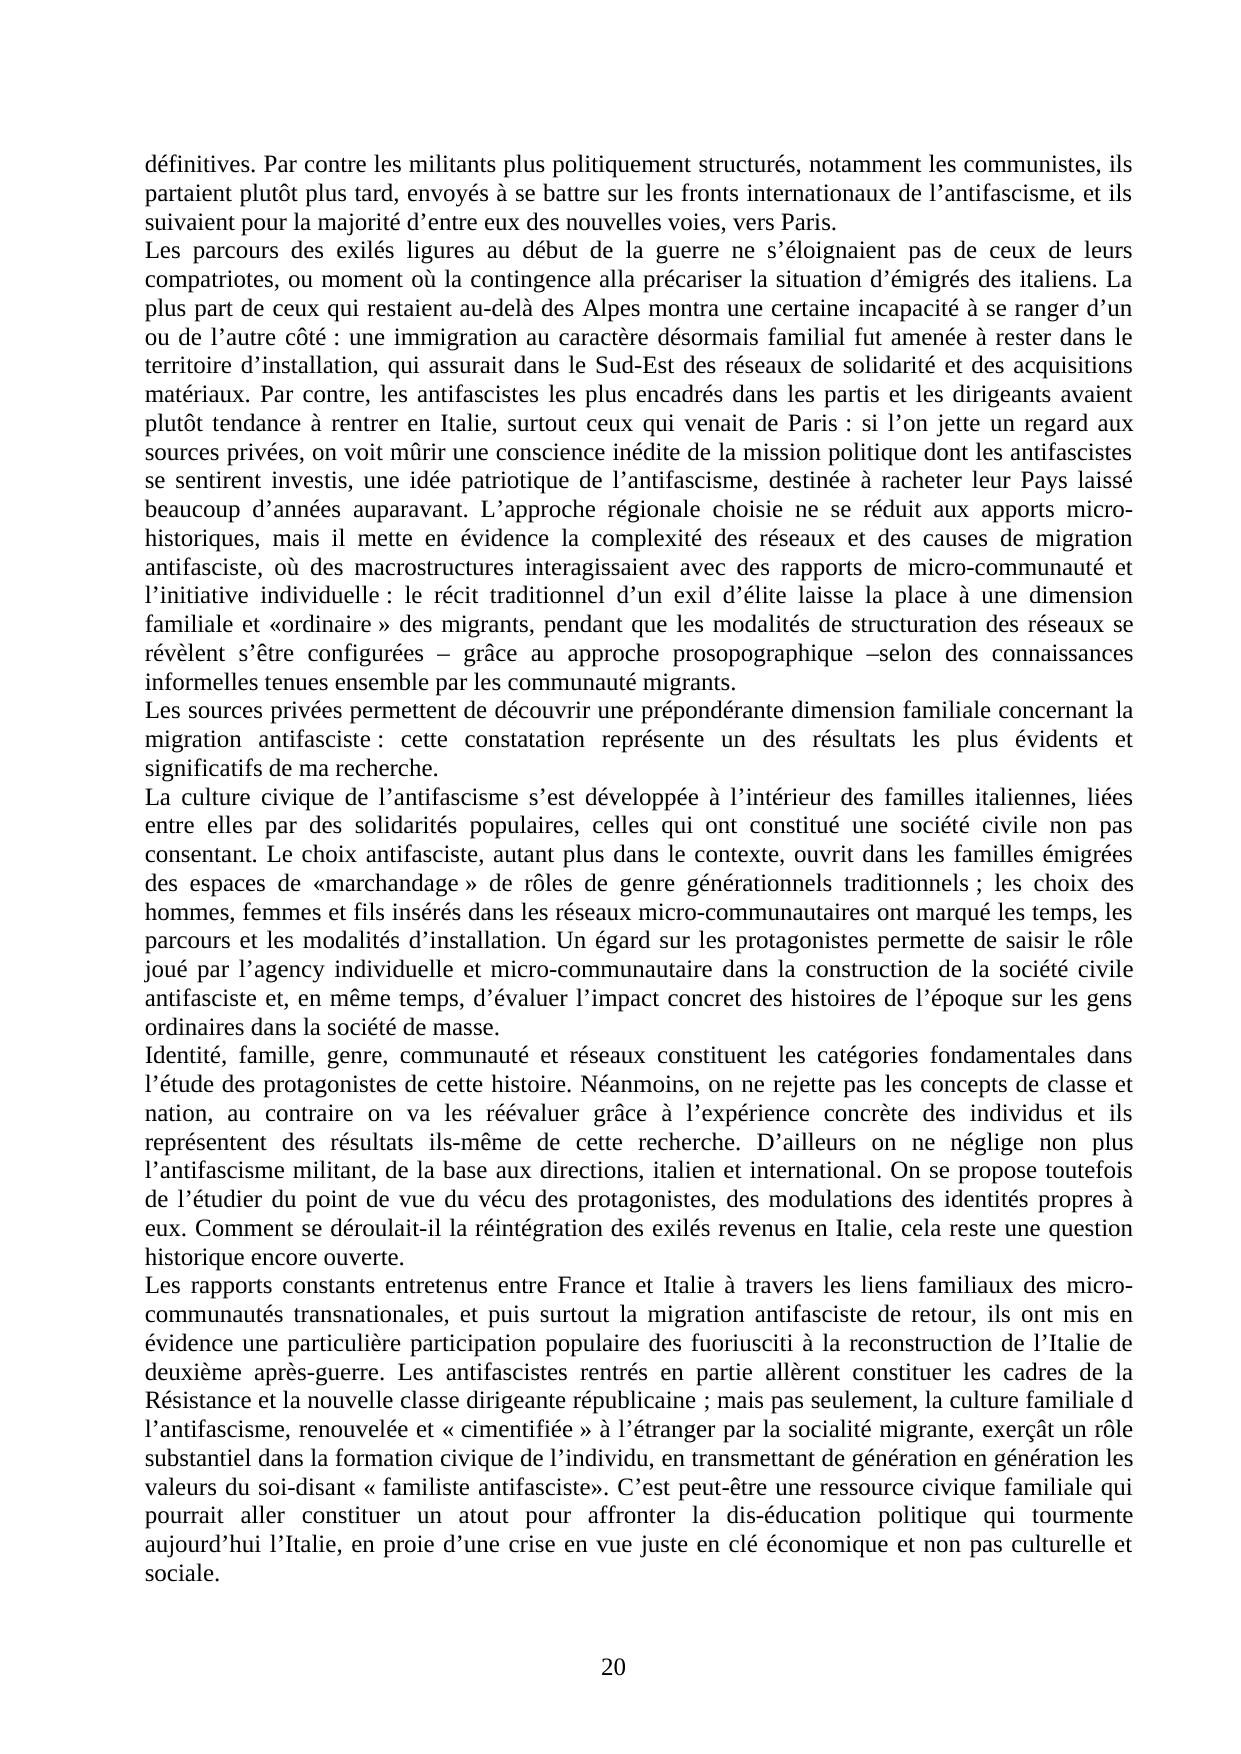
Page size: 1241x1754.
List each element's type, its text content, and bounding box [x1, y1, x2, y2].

table_cell définitives. Par contre les militants plus politiquement structurés, notamment les communistes, ils partaient plutôt plus tard, envoyés à se battre sur les fronts internationaux de l’antifascisme, et ils suivaient pour la majorité d’entre eux des nouvelles voies, vers Paris. Les parcours des exilés ligures au début de la guerre ne s’éloignaient pas de ceux de leurs compatriotes, ou moment où la contingence alla précariser la situation d’émigrés des italiens. La plus part de ceux qui restaient au-delà des Alpes montra une certaine incapacité à se ranger d’un ou de l’autre côté : une immigration au caractère désormais familial fut amenée à rester dans le territoire d’installation, qui assurait dans le Sud-Est des réseaux de solidarité et des acquisitions matériaux. Par contre, les antifascistes les plus encadrés dans les partis et les dirigeants avaient plutôt tendance à rentrer en Italie, surtout ceux qui venait de Paris : si l’on jette un regard aux sources privées, on voit mûrir une conscience inédite de la mission politique dont les antifascistes se sentirent investis, une idée patriotique de l’antifascisme, destinée à racheter leur Pays laissé beaucoup d’années auparavant. L’approche régionale choisie ne se réduit aux apports micro-historiques, mais il mette en évidence la complexité des réseaux et des causes de migration antifasciste, où des macrostructures interagissaient avec des rapports de micro-communauté et l’initiative individuelle : le récit traditionnel d’un exil d’élite laisse la place à une dimension familiale et «ordinaire » des migrants, pendant que les modalités de structuration des réseaux se révèlent s’être configurées – grâce au approche prosopographique –selon des connaissances informelles tenues ensemble par les communauté migrants. Les sources privées permettent de découvrir une prépondérante dimension familiale concernant la migration antifasciste : cette constatation représente un des résultats les plus évidents et significatifs de ma recherche. La culture civique de l’antifascisme s’est développée à l’intérieur des familles italiennes, liées entre elles par des solidarités populaires, celles qui ont constitué une société civile non pas consentant. Le choix antifasciste, autant plus dans le contexte, ouvrit dans les familles émigrées des espaces de «marchandage » de rôles de genre générationnels traditionnels ; les choix des hommes, femmes et fils insérés dans les réseaux micro-communautaires ont marqué les temps, les parcours et les modalités d’installation. Un égard sur les protagonistes permette de saisir le rôle joué par l’agency individuelle et micro-communautaire dans la construction de la société civile antifasciste et, en même temps, d’évaluer l’impact concret des histoires de l’époque sur les gens ordinaires dans la société de masse. Identité, famille, genre, communauté et réseaux constituent les catégories fondamentales dans l’étude des protagonistes de cette histoire. Néanmoins, on ne rejette pas les concepts de classe et nation, au contraire on va les réévaluer grâce à l’expérience concrète des individus et ils représentent des résultats ils-même de cette recherche. D’ailleurs on ne néglige non plus l’antifascisme militant, de la base aux directions, italien et international. On se propose toutefois de l’étudier du point de vue du vécu des protagonistes, des modulations des identités propres à eux. Comment se déroulait-il la réintégration des exilés revenus en Italie, cela reste une question historique encore ouverte. Les rapports constants entretenus entre France et Italie à travers les liens familiaux des micro-communautés transnationales, et puis surtout la migration antifasciste de retour, ils ont mis en évidence une particulière participation populaire des fuoriusciti à la reconstruction de l’Italie de deuxième après-guerre. Les antifascistes rentrés en partie allèrent constituer les cadres de la Résistance et la nouvelle classe dirigeante républicaine ; mais pas seulement, la culture familiale d l’antifascisme, renouvelée et « cimentifiée » à l’étranger par la socialité migrante, exerçât un rôle substantiel dans la formation civique de l’individu, en transmettant de génération en génération les valeurs du soi-disant « familiste antifasciste». C’est peut-être une ressource civique familiale qui pourrait aller constituer un atout pour affronter la dis-éducation politique qui tourmente aujourd’hui l’Italie, en proie d’une crise en vue juste en clé économique et non pas culturelle et sociale. [143, 148, 1136, 1588]
